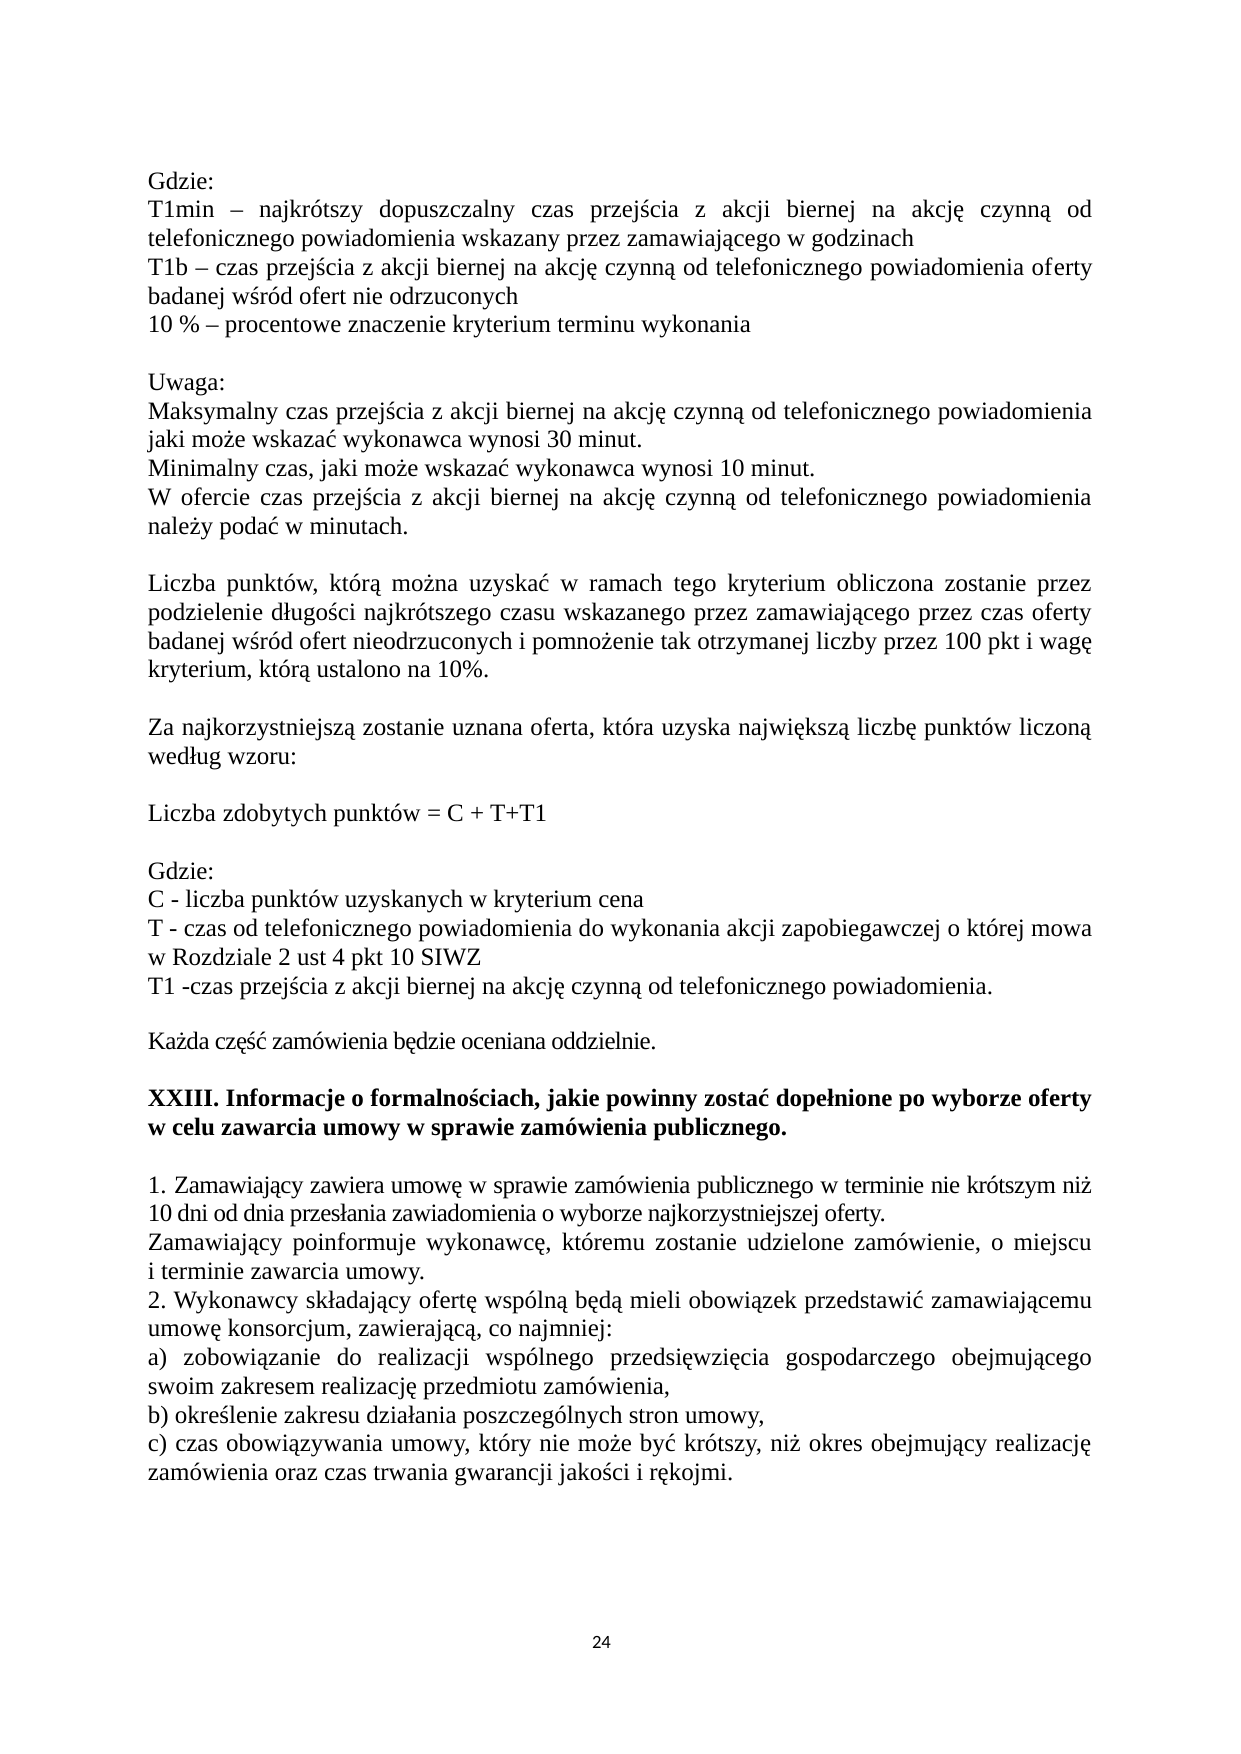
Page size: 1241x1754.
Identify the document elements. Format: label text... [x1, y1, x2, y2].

text T1min – najkrótszy dopuszczalny czas przejścia z akcji biernej na akcję czynną od telefonicznego powiadomienia wskazany przez zamawiającego w godzinach [148, 194, 1093, 252]
text Gdzie: [148, 856, 1093, 884]
text Każda część zamówienia będzie oceniana oddzielnie. [148, 1026, 1093, 1055]
text a) zobowiązanie do realizacji wspólnego przedsięwzięcia gospodarczego obejmującego swoim zakresem realizację przedmiotu zamówienia, [148, 1342, 1093, 1400]
text c) czas obowiązywania umowy, który nie może być krótszy, niż okres obejmujący realizację zamówienia oraz czas trwania gwarancji jakości i rękojmi. [148, 1428, 1093, 1486]
text Maksymalny czas przejścia z akcji biernej na akcję czynną od telefonicznego powiadomienia jaki może wskazać wykonawca wynosi 30 minut. [148, 396, 1093, 453]
text XXIII. Informacje o formalnościach, jakie powinny zostać dopełnione po wyborze oferty w celu zawarcia umowy w sprawie zamówienia publicznego. [148, 1083, 1093, 1141]
text Uwaga: [148, 367, 1093, 396]
text Minimalny czas, jaki może wskazać wykonawca wynosi 10 minut. [148, 453, 1093, 482]
text 10 % – procentowe znaczenie kryterium terminu wykonania [148, 309, 1093, 338]
text Za najkorzystniejszą zostanie uznana oferta, która uzyska największą liczbę punktów liczoną według wzoru: [148, 712, 1093, 769]
text C - liczba punktów uzyskanych w kryterium cena [148, 884, 1093, 913]
text Liczba zdobytych punktów = C + T+T1 [148, 798, 1093, 827]
text 1. Zamawiający zawiera umowę w sprawie zamówienia publicznego w terminie nie krótszym niż 10 dni od dnia przesłania zawiadomienia o wyborze najkorzystniejszej oferty. [148, 1170, 1093, 1227]
text T1 -czas przejścia z akcji biernej na akcję czynną od telefonicznego powiadomienia. [148, 971, 1093, 999]
text W ofercie czas przejścia z akcji biernej na akcję czynną od telefonicznego powiadomienia należy podać w minutach. [148, 482, 1093, 539]
text b) określenie zakresu działania poszczególnych stron umowy, [148, 1400, 1093, 1428]
text 2. Wykonawcy składający ofertę wspólną będą mieli obowiązek przedstawić zamawiającemu umowę konsorcjum, zawierającą, co najmniej: [148, 1285, 1093, 1342]
text T1b – czas przejścia z akcji biernej na akcję czynną od telefonicznego powiadomienia oferty badanej wśród ofert nie odrzuconych [148, 252, 1093, 309]
text Gdzie: [148, 166, 1093, 194]
text Liczba punktów, którą można uzyskać w ramach tego kryterium obliczona zostanie przez podzielenie długości najkrótszego czasu wskazanego przez zamawiającego przez czas oferty badanej wśród ofert nieodrzuconych i pomnożenie tak otrzymanej liczby przez 100 pkt i wagę kryterium, którą ustalono na 10%. [148, 568, 1093, 683]
text T - czas od telefonicznego powiadomienia do wykonania akcji zapobiegawczej o której mowa w Rozdziale 2 ust 4 pkt 10 SIWZ [148, 913, 1093, 971]
text Zamawiający poinformuje wykonawcę, któremu zostanie udzielone zamówienie, o miejscu i terminie zawarcia umowy. [148, 1227, 1093, 1285]
